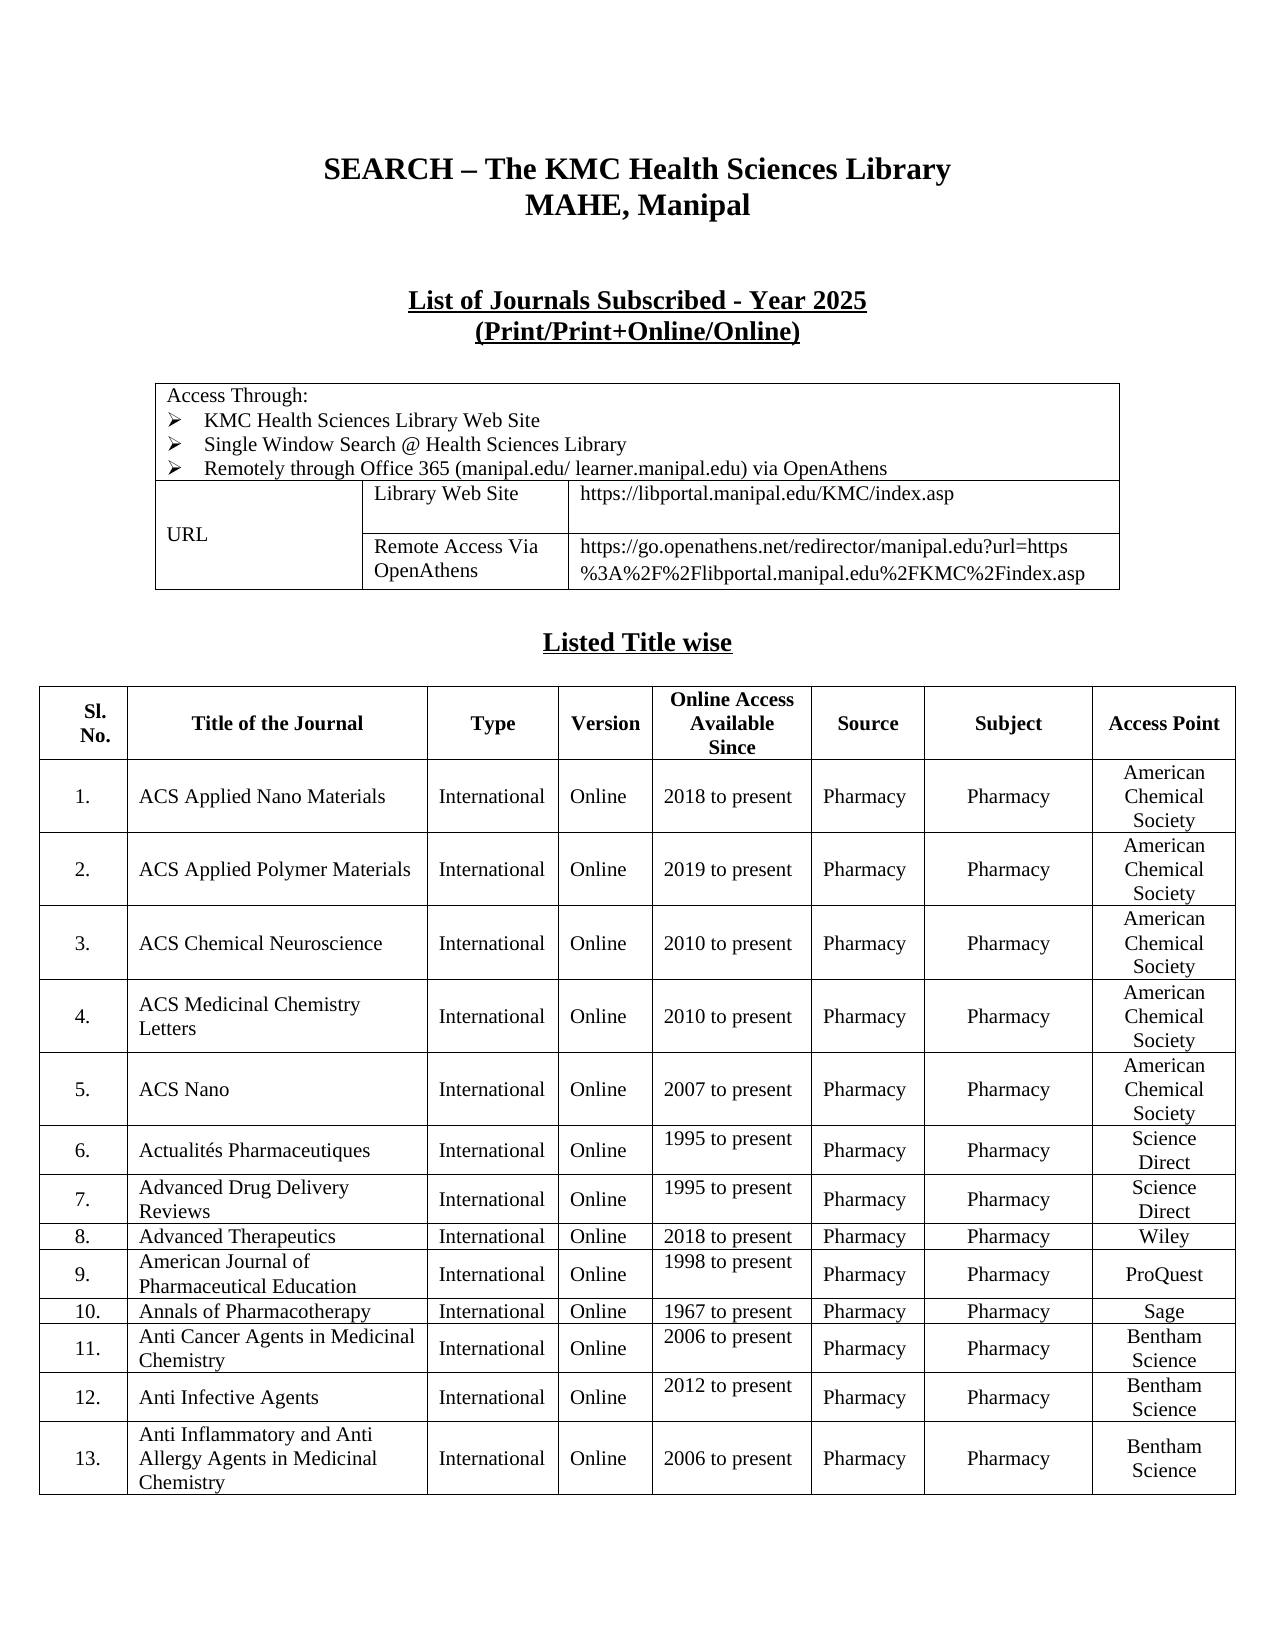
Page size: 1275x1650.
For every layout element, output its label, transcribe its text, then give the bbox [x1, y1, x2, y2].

table_cell [40, 1224, 127, 1248]
table_cell Pharmacy [812, 1299, 924, 1323]
table_cell 2012 to present [653, 1373, 811, 1421]
text SEARCH – The KMC Health Sciences Library [150, 150, 1125, 186]
table_cell International [428, 980, 558, 1052]
table_header Online Access Available Since [653, 687, 811, 759]
table_cell Online [559, 1126, 652, 1174]
table_cell International [428, 1324, 558, 1372]
table_cell International [428, 1422, 558, 1494]
table_cell [40, 1175, 127, 1223]
table_cell 2010 to present [653, 980, 811, 1052]
table_cell 2006 to present [653, 1422, 811, 1494]
table_header Access Point [1093, 687, 1235, 759]
table_cell International [428, 1224, 558, 1248]
table_cell 1967 to present [653, 1299, 811, 1323]
table_cell Pharmacy [812, 833, 924, 905]
table_cell [40, 1250, 127, 1298]
table_cell Online [559, 760, 652, 832]
table_cell Pharmacy [925, 1053, 1092, 1125]
table_cell American Chemical Society [1093, 760, 1235, 832]
table_cell Online [559, 833, 652, 905]
table_cell Pharmacy [925, 1299, 1092, 1323]
table_cell Pharmacy [812, 906, 924, 978]
table_cell Pharmacy [925, 1126, 1092, 1174]
table_cell Pharmacy [812, 980, 924, 1052]
table_cell ACS Chemical Neuroscience [128, 906, 427, 978]
table_cell 1995 to present [653, 1175, 811, 1223]
table_cell International [428, 1373, 558, 1421]
text MAHE, Manipal [150, 186, 1125, 222]
table_cell Advanced Therapeutics [128, 1224, 427, 1248]
table_cell Pharmacy [812, 1422, 924, 1494]
table_cell 1995 to present [653, 1126, 811, 1174]
table_header Sl. No. [40, 687, 127, 759]
table_cell Pharmacy [925, 833, 1092, 905]
table_cell Science Direct [1093, 1175, 1235, 1223]
table_cell 2007 to present [653, 1053, 811, 1125]
table_cell Online [559, 1373, 652, 1421]
table_cell [40, 1126, 127, 1174]
table_cell Remote Access Via OpenAthens [363, 534, 568, 589]
table_cell [40, 906, 127, 978]
table_cell Pharmacy [925, 1324, 1092, 1372]
table_cell Online [559, 1250, 652, 1298]
table_cell Pharmacy [812, 760, 924, 832]
table_cell Science Direct [1093, 1126, 1235, 1174]
table_header Access Through: KMC Health Sciences Library Web Site Single Window Search @ Health Sciences Library Remotely through Office 365 (manipal.edu/ learner.manipal.edu) via OpenAthens [156, 384, 1119, 480]
table_cell Pharmacy [925, 1175, 1092, 1223]
table_cell Online [559, 980, 652, 1052]
table_cell Pharmacy [812, 1324, 924, 1372]
table_cell International [428, 833, 558, 905]
table_cell Online [559, 1224, 652, 1248]
table_cell Pharmacy [812, 1224, 924, 1248]
table_cell Pharmacy [925, 1422, 1092, 1494]
table_cell Pharmacy [812, 1175, 924, 1223]
table_cell American Chemical Society [1093, 980, 1235, 1052]
table_cell Pharmacy [925, 906, 1092, 978]
table_header Type [428, 687, 558, 759]
table_cell Actualités Pharmaceutiques [128, 1126, 427, 1174]
table_header Version [559, 687, 652, 759]
table_cell International [428, 1175, 558, 1223]
table_cell International [428, 906, 558, 978]
table_cell [40, 1324, 127, 1372]
table_cell ACS Applied Polymer Materials [128, 833, 427, 905]
table_cell Pharmacy [925, 1250, 1092, 1298]
table_cell Bentham Science [1093, 1422, 1235, 1494]
table_cell Pharmacy [925, 1224, 1092, 1248]
table_cell Sage [1093, 1299, 1235, 1323]
table_cell [40, 1053, 127, 1125]
table_cell International [428, 760, 558, 832]
table_cell International [428, 1299, 558, 1323]
table_header Title of the Journal [128, 687, 427, 759]
table_cell Pharmacy [925, 1373, 1092, 1421]
table_cell Online [559, 1422, 652, 1494]
table_cell American Chemical Society [1093, 1053, 1235, 1125]
table_cell [40, 1373, 127, 1421]
table_cell Bentham Science [1093, 1373, 1235, 1421]
table_cell Anti Inflammatory and Anti Allergy Agents in Medicinal Chemistry [128, 1422, 427, 1494]
table_cell [40, 1422, 127, 1494]
table_cell Anti Cancer Agents in Medicinal Chemistry [128, 1324, 427, 1372]
text (Print/Print+Online/Online) [150, 315, 1125, 346]
table_cell 2010 to present [653, 906, 811, 978]
table_cell Annals of Pharmacotherapy [128, 1299, 427, 1323]
table_cell URL [156, 481, 362, 589]
table_cell International [428, 1053, 558, 1125]
table_cell Pharmacy [925, 980, 1092, 1052]
table_cell Online [559, 1324, 652, 1372]
text Listed Title wise [150, 626, 1125, 657]
table_header Subject [925, 687, 1092, 759]
table_cell International [428, 1250, 558, 1298]
table_cell ProQuest [1093, 1250, 1235, 1298]
table_cell Pharmacy [812, 1053, 924, 1125]
table_cell 2018 to present [653, 760, 811, 832]
table_cell [40, 833, 127, 905]
table_cell Online [559, 906, 652, 978]
table_cell [40, 1299, 127, 1323]
table_cell Library Web Site [363, 481, 568, 532]
table_cell International [428, 1126, 558, 1174]
table_cell ACS Applied Nano Materials [128, 760, 427, 832]
table_header Source [812, 687, 924, 759]
table_cell Wiley [1093, 1224, 1235, 1248]
table_cell Pharmacy [812, 1373, 924, 1421]
table_cell 2018 to present [653, 1224, 811, 1248]
table_cell American Chemical Society [1093, 833, 1235, 905]
table_cell Anti Infective Agents [128, 1373, 427, 1421]
table_cell Online [559, 1299, 652, 1323]
table_cell Pharmacy [925, 760, 1092, 832]
table_cell Online [559, 1175, 652, 1223]
text List of Journals Subscribed - Year 2025 [150, 284, 1125, 315]
table_cell 2006 to present [653, 1324, 811, 1372]
table_cell Pharmacy [812, 1250, 924, 1298]
table_cell American Journal of Pharmaceutical Education [128, 1250, 427, 1298]
table_cell ACS Medicinal Chemistry Letters [128, 980, 427, 1052]
table_cell Advanced Drug Delivery Reviews [128, 1175, 427, 1223]
table_cell ACS Nano [128, 1053, 427, 1125]
table_cell [40, 980, 127, 1052]
table_cell https://libportal.manipal.edu/KMC/index.asp [569, 481, 1119, 532]
table_cell 1998 to present [653, 1250, 811, 1298]
table_cell Pharmacy [812, 1126, 924, 1174]
table_cell American Chemical Society [1093, 906, 1235, 978]
table_cell [40, 760, 127, 832]
table_cell 2019 to present [653, 833, 811, 905]
table_cell Online [559, 1053, 652, 1125]
table_cell Bentham Science [1093, 1324, 1235, 1372]
table_cell https://go.openathens.net/redirector/manipal.edu?url=https%3A%2F%2Flibportal.manipal.edu%2FKMC%2Findex.asp [569, 534, 1119, 589]
